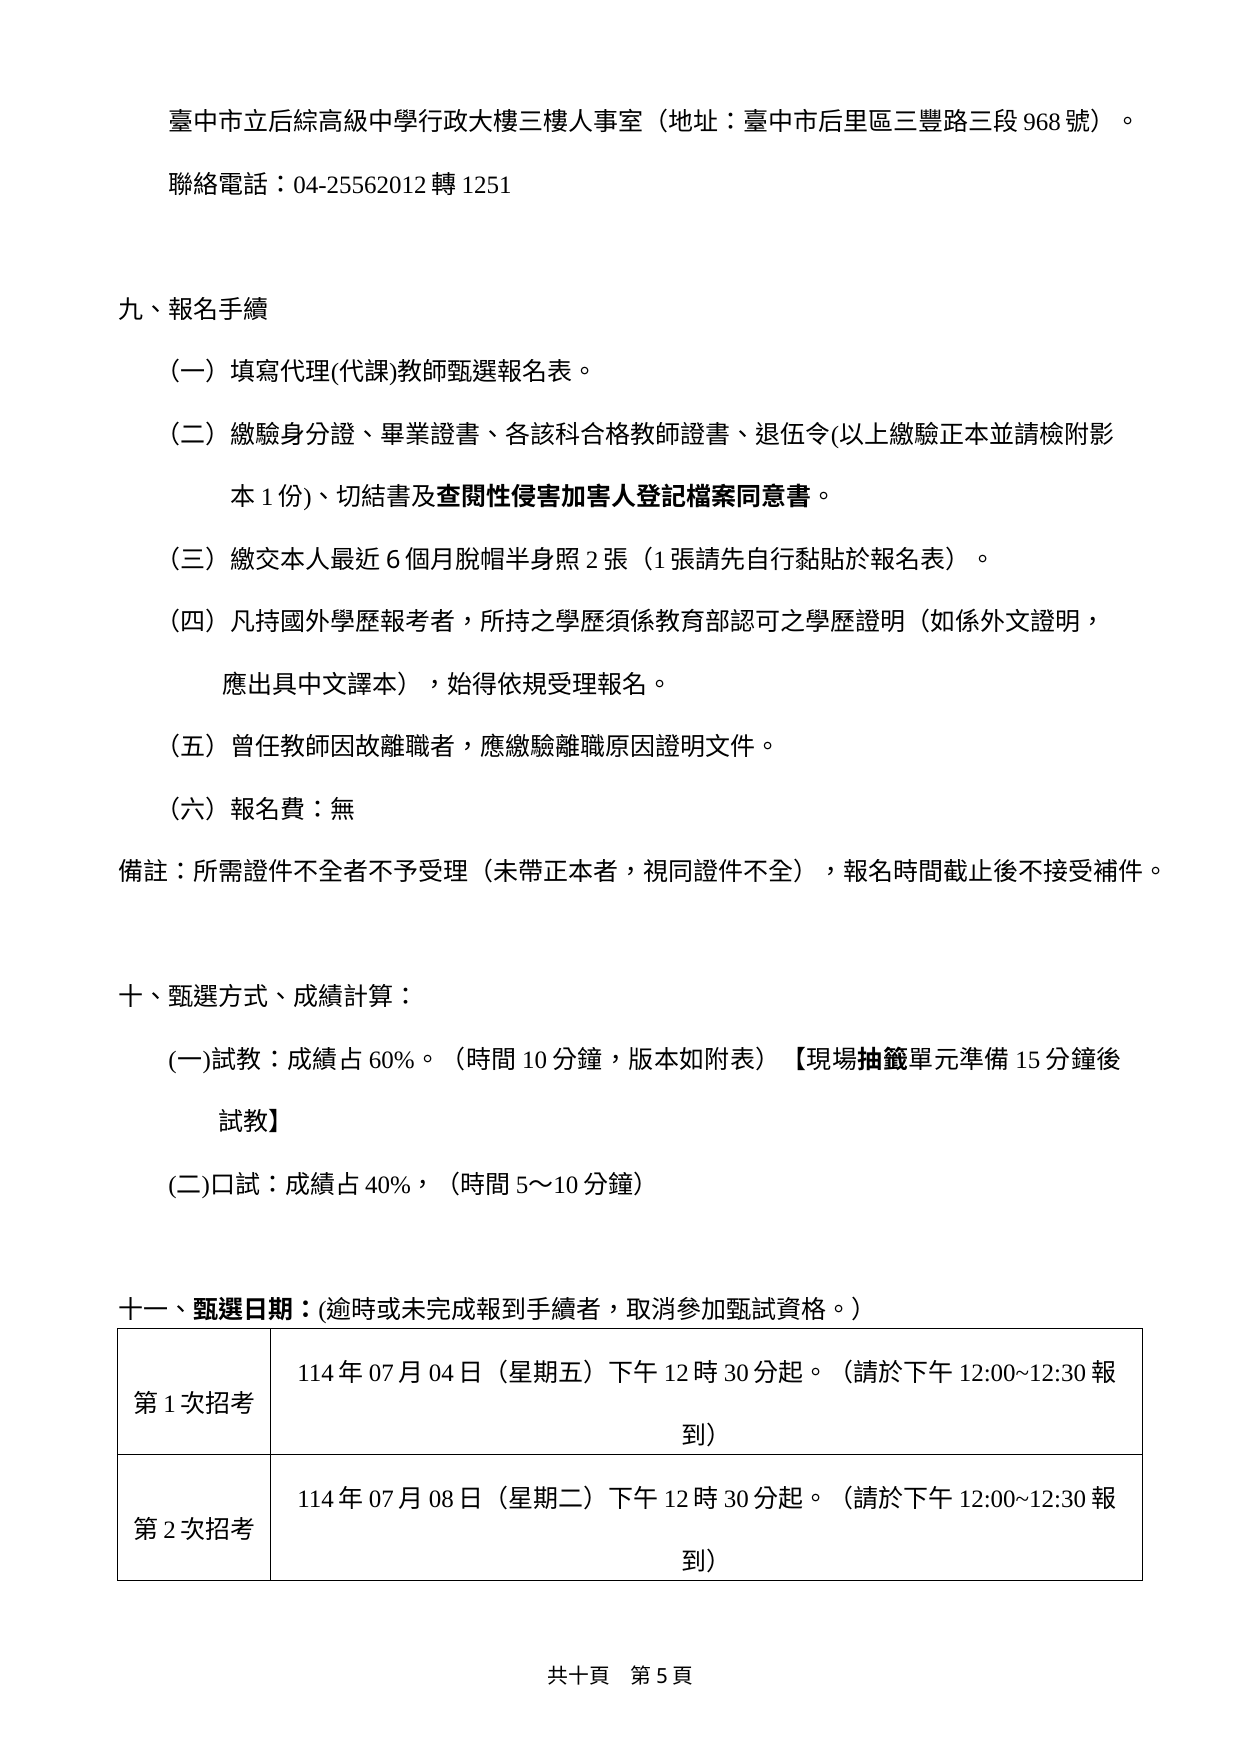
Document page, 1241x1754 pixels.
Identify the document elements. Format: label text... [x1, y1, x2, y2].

table_header 第1次招考 [118, 1329, 270, 1454]
text 九、報名手續 [118, 266, 1122, 328]
text 聯絡電話：04-25562012轉1251 [168, 141, 1122, 203]
text （一）填寫代理(代課)教師甄選報名表。 [118, 328, 1122, 391]
text （四）凡持國外學歷報考者，所持之學歷須係教育部認可之學歷證明（如係外文證明，應出具中文譯本），始得依規受理報名。 [156, 578, 1122, 703]
table_header 114年07月04日（星期五）下午12時30分起。（請於下午12:00~12:30報到） [271, 1329, 1142, 1454]
text 臺中市立后綜高級中學行政大樓三樓人事室（地址：臺中市后里區三豐路三段968號）。 [118, 78, 1122, 141]
table_cell 114年07月08日（星期二）下午12時30分起。（請於下午12:00~12:30報到） [271, 1455, 1142, 1580]
text (二)口試：成績占40%，（時間5～10分鐘） [168, 1141, 1122, 1203]
text （五）曾任教師因故離職者，應繳驗離職原因證明文件。 [156, 703, 1122, 766]
text 十一、甄選日期：(逾時或未完成報到手續者，取消參加甄試資格。） [118, 1266, 1122, 1328]
text （二）繳驗身分證、畢業證書、各該科合格教師證書、退伍令(以上繳驗正本並請檢附影本1份)、切結書及查閱性侵害加害人登記檔案同意書。 [156, 391, 1122, 516]
text （三）繳交本人最近6個月脫帽半身照2張（1張請先自行黏貼於報名表）。 [156, 516, 1122, 578]
table_cell 第2次招考 [118, 1455, 270, 1580]
text 備註：所需證件不全者不予受理（未帶正本者，視同證件不全），報名時間截止後不接受補件。 [118, 828, 1166, 891]
text 十、甄選方式、成績計算： [118, 953, 1122, 1016]
text (一)試教：成績占60%。（時間10分鐘，版本如附表）【現場抽籤單元準備15分鐘後試教】 [168, 1016, 1122, 1141]
text （六）報名費：無 [156, 766, 1122, 828]
